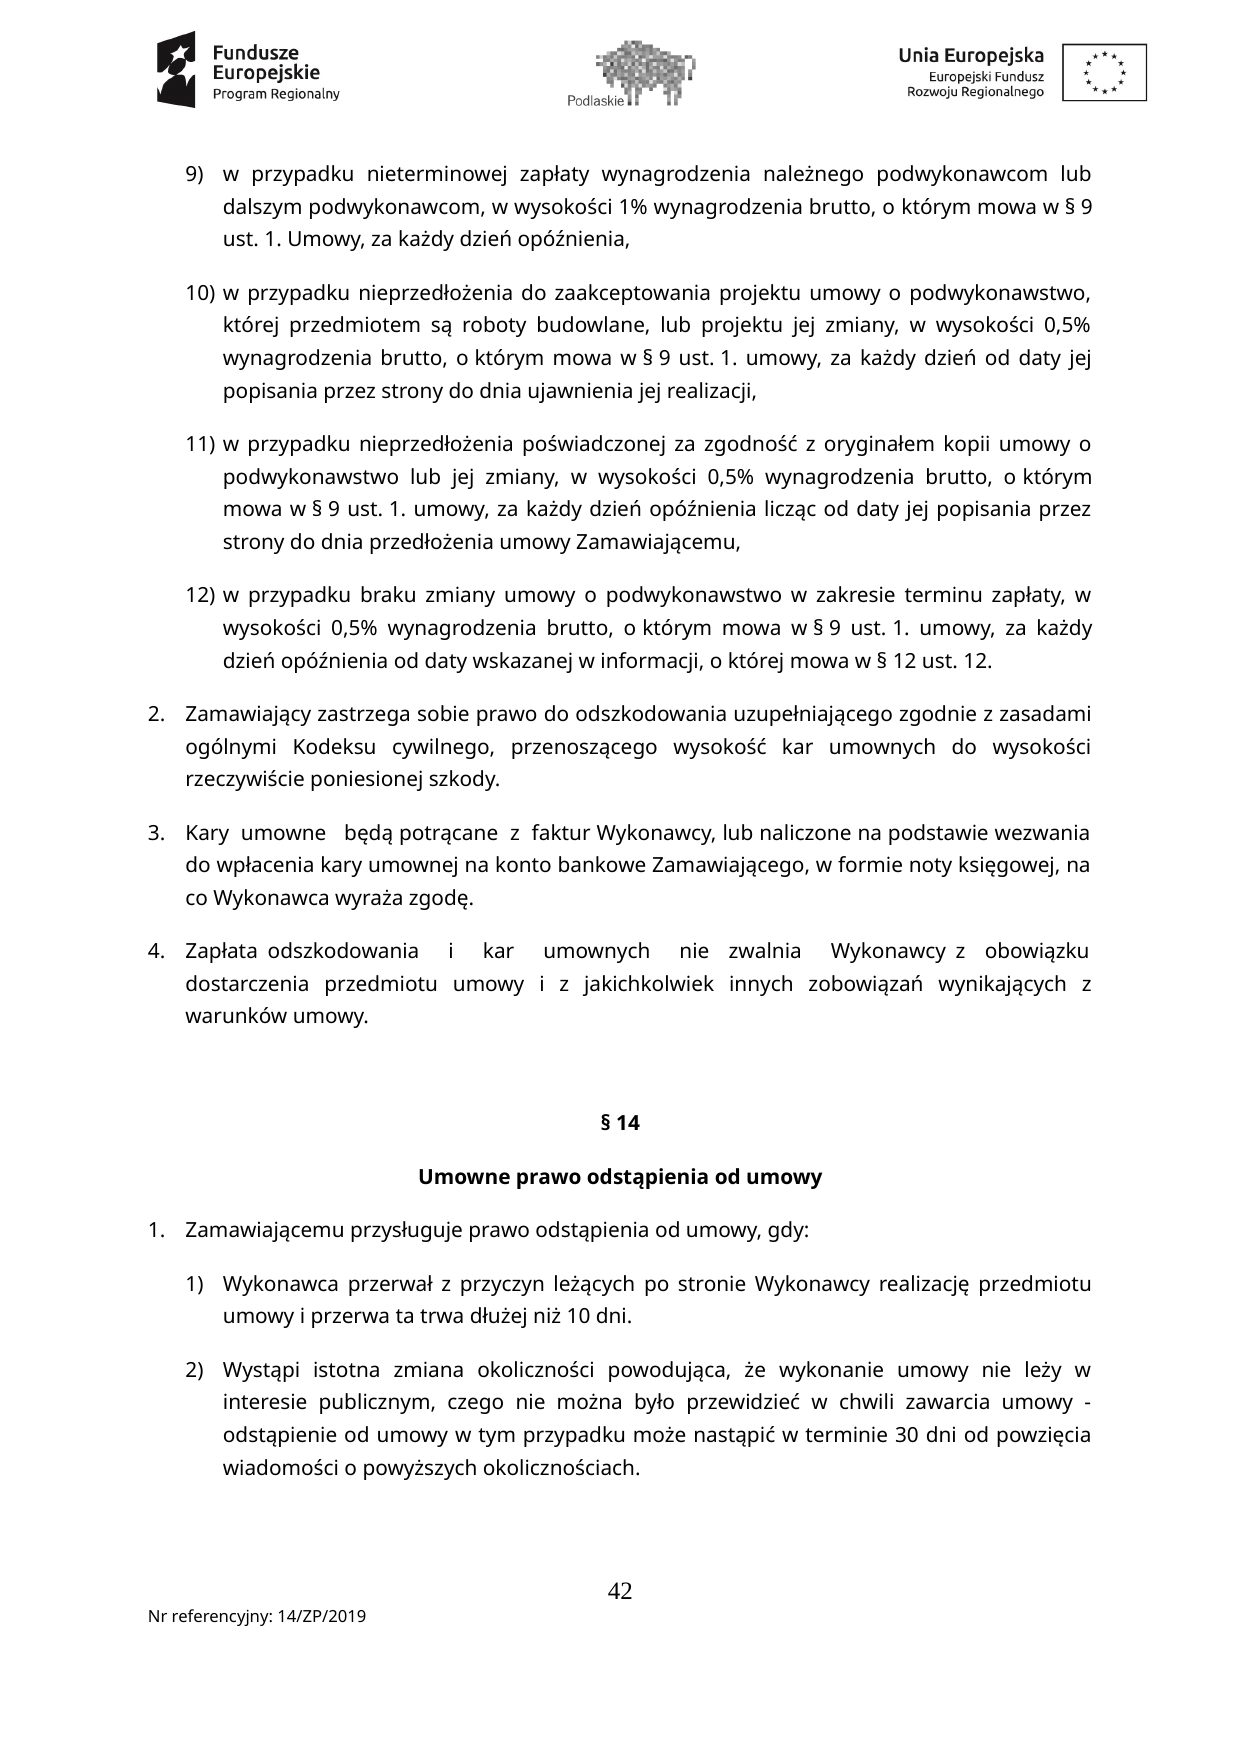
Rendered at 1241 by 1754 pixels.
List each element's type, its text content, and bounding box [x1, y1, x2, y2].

list w przypadku braku zmiany umowy o podwykonawstwo w zakresie terminu zapłaty, w wysokości 0,5% wynagrodzenia brutto, o którym mowa w § 9 ust. 1. umowy, za każdy dzień opóźnienia od daty wskazanej w informacji, o której mowa w § 12 ust. 12. [185, 581, 1092, 674]
list w przypadku nieprzedłożenia do zaakceptowania projektu umowy o podwykonawstwo, której przedmiotem są roboty budowlane, lub projektu jej zmiany, w wysokości 0,5% wynagrodzenia brutto, o którym mowa w § 9 ust. 1. umowy, za każdy dzień od daty jej popisania przez strony do dnia ujawnienia jej realizacji, [185, 278, 1092, 404]
list Kary umowne będą potrącane z faktur Wykonawcy, lub naliczone na podstawie wezwania do wpłacenia kary umownej na konto bankowe Zamawiającego, w formie noty księgowej, na co Wykonawca wyraża zgodę. [148, 818, 1092, 911]
list Wystąpi istotna zmiana okoliczności powodująca, że wykonanie umowy nie leży w interesie publicznym, czego nie można było przewidzieć w chwili zawarcia umowy - odstąpienie od umowy w tym przypadku może nastąpić w terminie 30 dni od powzięcia wiadomości o powyższych okolicznościach. [185, 1355, 1092, 1481]
list w przypadku nieterminowej zapłaty wynagrodzenia należnego podwykonawcom lub dalszym podwykonawcom, w wysokości 1% wynagrodzenia brutto, o którym mowa w § 9 ust. 1. Umowy, za każdy dzień opóźnienia, [185, 159, 1092, 253]
list Zapłata odszkodowania i kar umownych nie zwalnia Wykonawcy z obowiązku dostarczenia przedmiotu umowy i z jakichkolwiek innych zobowiązań wynikających z warunków umowy. [148, 936, 1092, 1030]
text § 14 [148, 1108, 1092, 1137]
list w przypadku nieprzedłożenia poświadczonej za zgodność z oryginałem kopii umowy o podwykonawstwo lub jej zmiany, w wysokości 0,5% wynagrodzenia brutto, o którym mowa w § 9 ust. 1. umowy, za każdy dzień opóźnienia licząc od daty jej popisania przez strony do dnia przedłożenia umowy Zamawiającemu, [185, 429, 1092, 556]
text Umowne prawo odstąpienia od umowy [148, 1162, 1092, 1190]
list Wykonawca przerwał z przyczyn leżących po stronie Wykonawcy realizację przedmiotu umowy i przerwa ta trwa dłużej niż 10 dni. [185, 1269, 1092, 1330]
list Zamawiającemu przysługuje prawo odstąpienia od umowy, gdy: [148, 1215, 1092, 1244]
list Zamawiający zastrzega sobie prawo do odszkodowania uzupełniającego zgodnie z zasadami ogólnymi Kodeksu cywilnego, przenoszącego wysokość kar umownych do wysokości rzeczywiście poniesionej szkody. [148, 699, 1092, 793]
